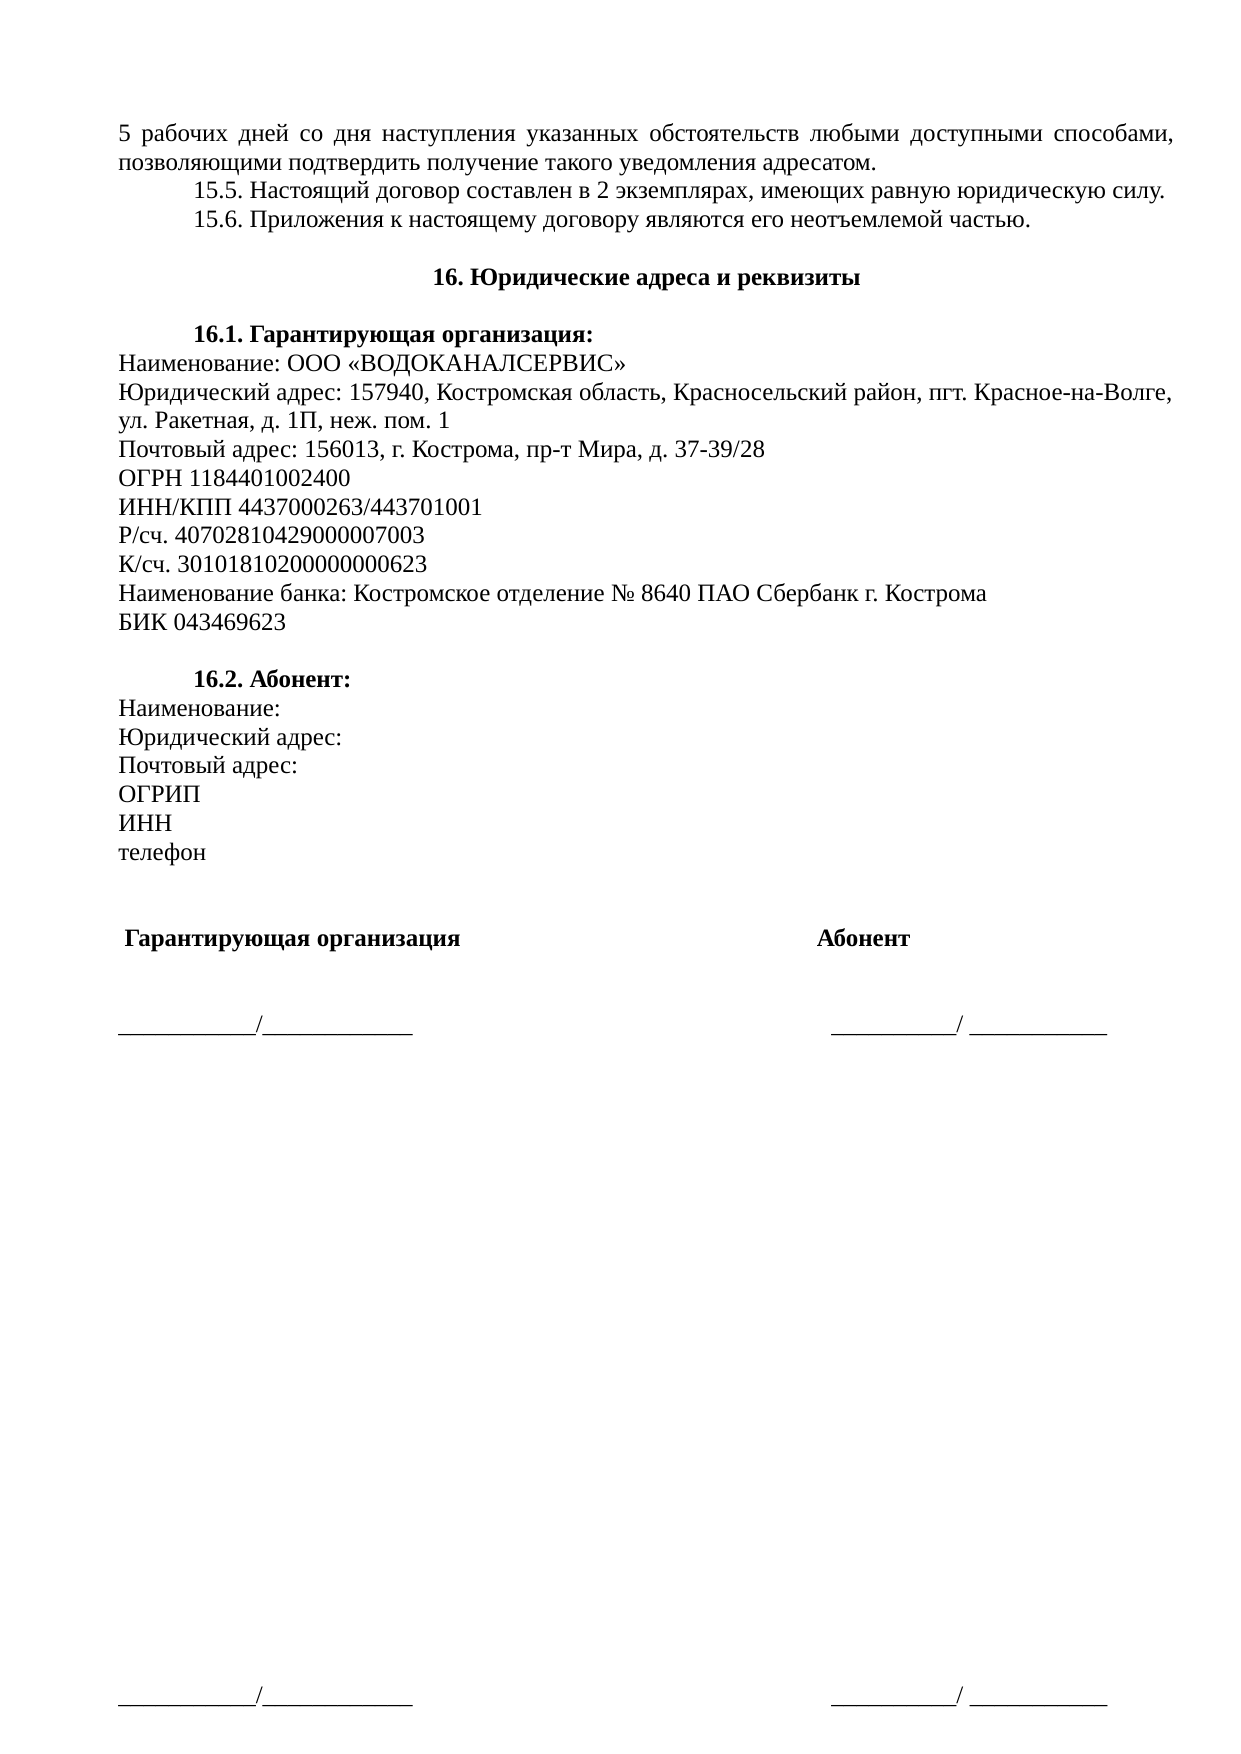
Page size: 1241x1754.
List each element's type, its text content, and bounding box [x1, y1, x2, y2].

text ИНН/КПП 4437000263/443701001 [118, 492, 1175, 521]
text 5 рабочих дней со дня наступления указанных обстоятельств любыми доступными способами, позволяющими подтвердить получение такого уведомления адресатом. [118, 118, 1175, 176]
text 16.2. Абонент: [118, 664, 1175, 693]
text 16.1. Гарантирующая организация: [118, 319, 1175, 348]
text Почтовый адрес: [118, 751, 1175, 779]
text Наименование банка: Костромское отделение № 8640 ПАО Сбербанк г. Кострома [118, 578, 1175, 607]
text Наименование: [118, 693, 1175, 722]
text БИК 043469623 [118, 607, 1175, 636]
text ___________/____________ __________/ ___________ [118, 1009, 1175, 1038]
text ОГРН 1184401002400 [118, 463, 1175, 492]
text 15.6. Приложения к настоящему договору являются его неотъемлемой частью. [118, 204, 1175, 233]
text ИНН [118, 808, 1175, 837]
text Гарантирующая организация Абонент [118, 923, 1175, 952]
text 16. Юридические адреса и реквизиты [118, 262, 1175, 291]
text 15.5. Настоящий договор составлен в 2 экземплярах, имеющих равную юридическую силу. [118, 176, 1175, 204]
text Юридический адрес: 157940, Костромская область, Красносельский район, пгт. Красное-на-Волге, ул. Ракетная, д. 1П, неж. пом. 1 [118, 377, 1175, 434]
text телефон [118, 837, 1175, 866]
text Наименование: ООО «ВОДОКАНАЛСЕРВИС» [118, 348, 1175, 377]
text ОГРИП [118, 779, 1175, 808]
text Р/сч. 40702810429000007003 [118, 521, 1175, 549]
text К/сч. 30101810200000000623 [118, 549, 1175, 578]
text Юридический адрес: [118, 722, 1175, 751]
text Почтовый адрес: 156013, г. Кострома, пр-т Мира, д. 37-39/28 [118, 434, 1175, 463]
